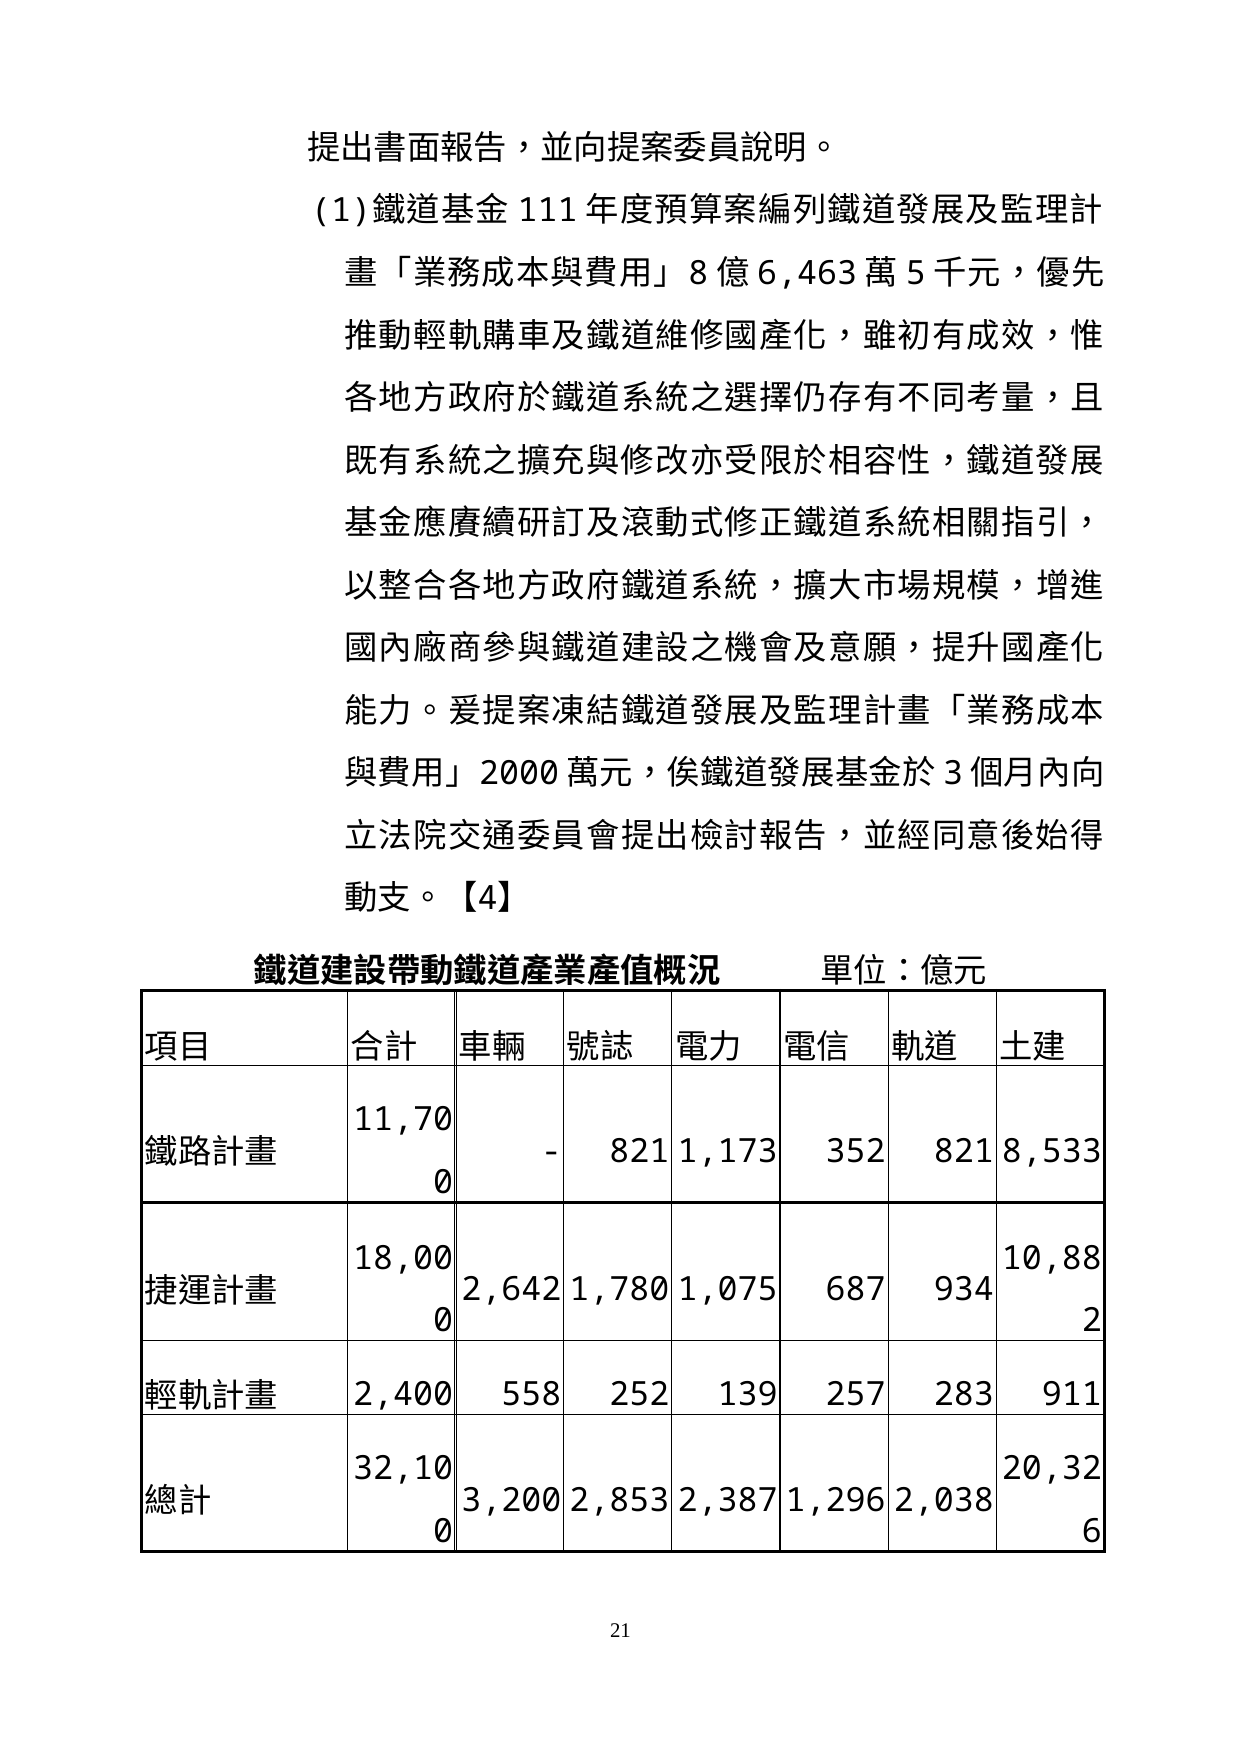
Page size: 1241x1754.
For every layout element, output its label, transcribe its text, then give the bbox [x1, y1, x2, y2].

table_cell 11,700 [348, 1066, 454, 1201]
table_cell 2,853 [564, 1415, 671, 1550]
table_cell 2,387 [672, 1415, 779, 1550]
table_cell 139 [672, 1341, 779, 1414]
table_cell 252 [564, 1341, 671, 1414]
table_cell 1,075 [672, 1204, 779, 1340]
table_cell 2,642 [457, 1204, 563, 1340]
table_cell 鐵路計畫 [143, 1066, 347, 1201]
table_cell 283 [889, 1341, 996, 1414]
table_cell 821 [564, 1066, 671, 1201]
table_header 電力 [672, 992, 779, 1065]
table_cell 257 [781, 1341, 888, 1414]
table_header 土建 [997, 992, 1103, 1065]
table_cell 10,882 [997, 1204, 1103, 1340]
table_cell 1,296 [781, 1415, 888, 1550]
table_cell 20,326 [997, 1415, 1103, 1550]
table_header 車輛 [457, 992, 563, 1065]
table_cell 輕軌計畫 [143, 1341, 347, 1414]
table_cell - [457, 1066, 563, 1201]
table_header 軌道 [889, 992, 996, 1065]
text 提出書面報告，並向提案委員說明。 [307, 103, 1104, 166]
table_cell 2,038 [889, 1415, 996, 1550]
table_cell 1,780 [564, 1204, 671, 1340]
table_cell 捷運計畫 [143, 1204, 347, 1340]
table_header 電信 [781, 992, 888, 1065]
table_cell 總計 [143, 1415, 347, 1550]
table_cell 18,000 [348, 1204, 454, 1340]
table_cell 32,100 [348, 1415, 454, 1550]
table_cell 8,533 [997, 1066, 1103, 1201]
table_cell 934 [889, 1204, 996, 1340]
table_cell 352 [781, 1066, 888, 1201]
table_cell 3,200 [457, 1415, 563, 1550]
table_cell 911 [997, 1341, 1103, 1414]
table_header 項目 [143, 992, 347, 1065]
subtitle (1)鐵道基金111年度預算案編列鐵道發展及監理計畫「業務成本與費用」8億6,463萬5千元，優先推動輕軌購車及鐵道維修國產化，雖初有成效，惟各地方政府於鐵道系統之選擇仍存有不同考量，且既有系統之擴充與修改亦受限於相容性，鐵道發展基金應賡續研訂及滾動式修正鐵道系統相關指引，以整合各地方政府鐵道系統，擴大市場規模，增進國內廠商參與鐵道建設之機會及意願，提升國產化能力。爰提案凍結鐵道發展及監理計畫「業務成本與費用」2000萬元，俟鐵道發展基金於3個月內向立法院交通委員會提出檢討報告，並經同意後始得動支。【4】 [311, 166, 1104, 916]
table_header 號誌 [564, 992, 671, 1065]
table_cell 821 [889, 1066, 996, 1201]
text 鐵道建設帶動鐵道產業產值概況 單位：億元 [136, 926, 1104, 989]
table_header 合計 [348, 992, 454, 1065]
table_cell 1,173 [672, 1066, 779, 1201]
table_cell 687 [781, 1204, 888, 1340]
table_cell 558 [457, 1341, 563, 1414]
table_cell 2,400 [348, 1341, 454, 1414]
